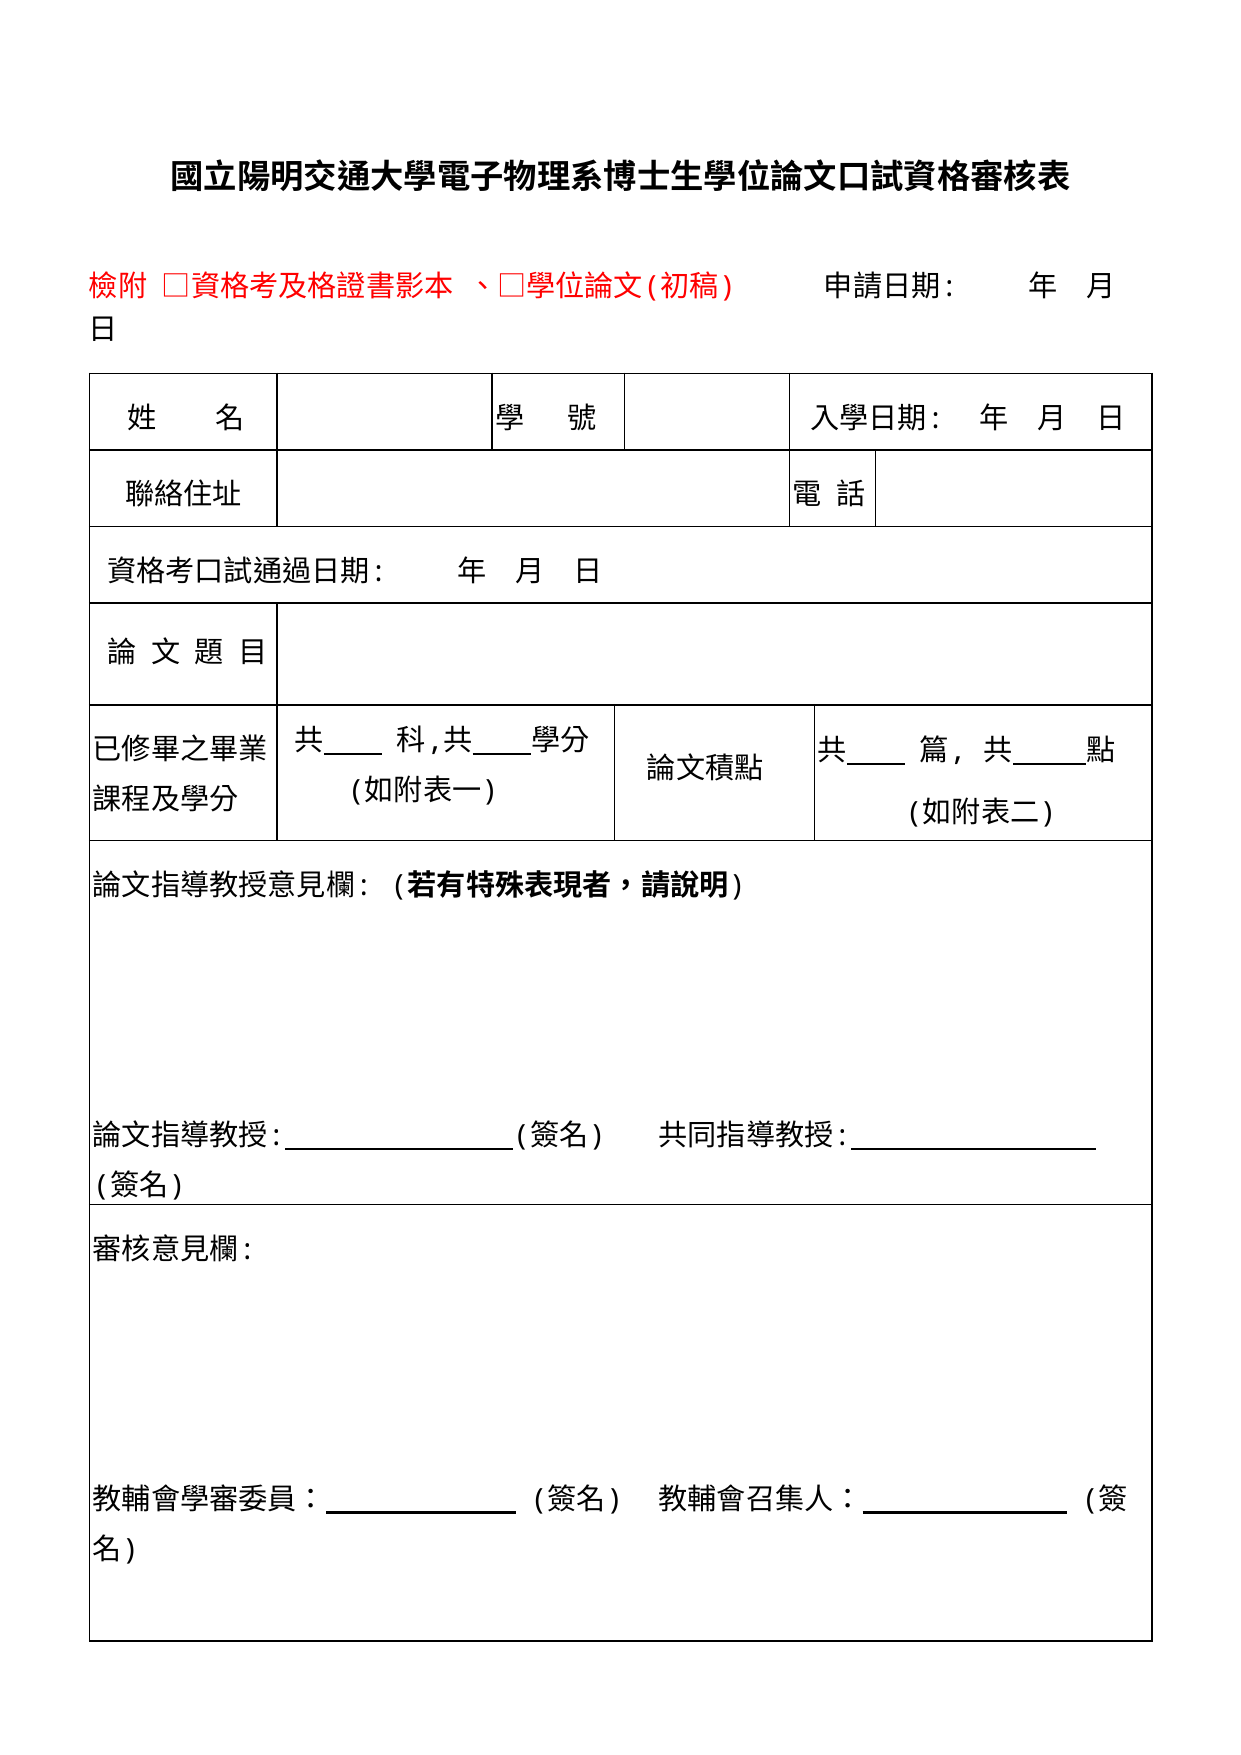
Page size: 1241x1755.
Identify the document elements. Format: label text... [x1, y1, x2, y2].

table_cell 論 文 題 目 [90, 604, 276, 704]
table_header 學 號 [493, 374, 624, 449]
text 檢附 □資格考及格證書影本 、□學位論文(初稿) 申請日期: 年 月 日 [89, 263, 1152, 348]
text 國立陽明交通大學電子物理系博士生學位論文口試資格審核表 [118, 150, 1122, 198]
table_cell 論文積點 [615, 706, 814, 839]
table_cell 共 科,共 學分 (如附表一) [278, 706, 614, 839]
table_cell [278, 451, 789, 526]
table_cell [278, 604, 1151, 704]
table_cell 聯絡住址 [90, 451, 276, 526]
table_cell 審核意見欄: 教輔會學審委員： (簽名) 教輔會召集人： (簽名) [90, 1205, 1151, 1640]
table_header 入學日期: 年 月 日 [790, 374, 1151, 449]
table_header 姓 名 [90, 374, 276, 449]
table_header [625, 374, 789, 449]
table_cell 資格考口試通過日期: 年 月 日 [90, 527, 1151, 602]
table_cell 論文指導教授意見欄: (若有特殊表現者，請說明) 論文指導教授: (簽名) 共同指導教授: (簽名) [90, 841, 1151, 1204]
table_cell 共 篇, 共 點 (如附表二) [815, 706, 1151, 839]
table_cell [876, 451, 1151, 526]
table_header [278, 374, 491, 449]
table_cell 已修畢之畢業課程及學分 [90, 706, 276, 839]
table_cell 電 話 [790, 451, 875, 526]
